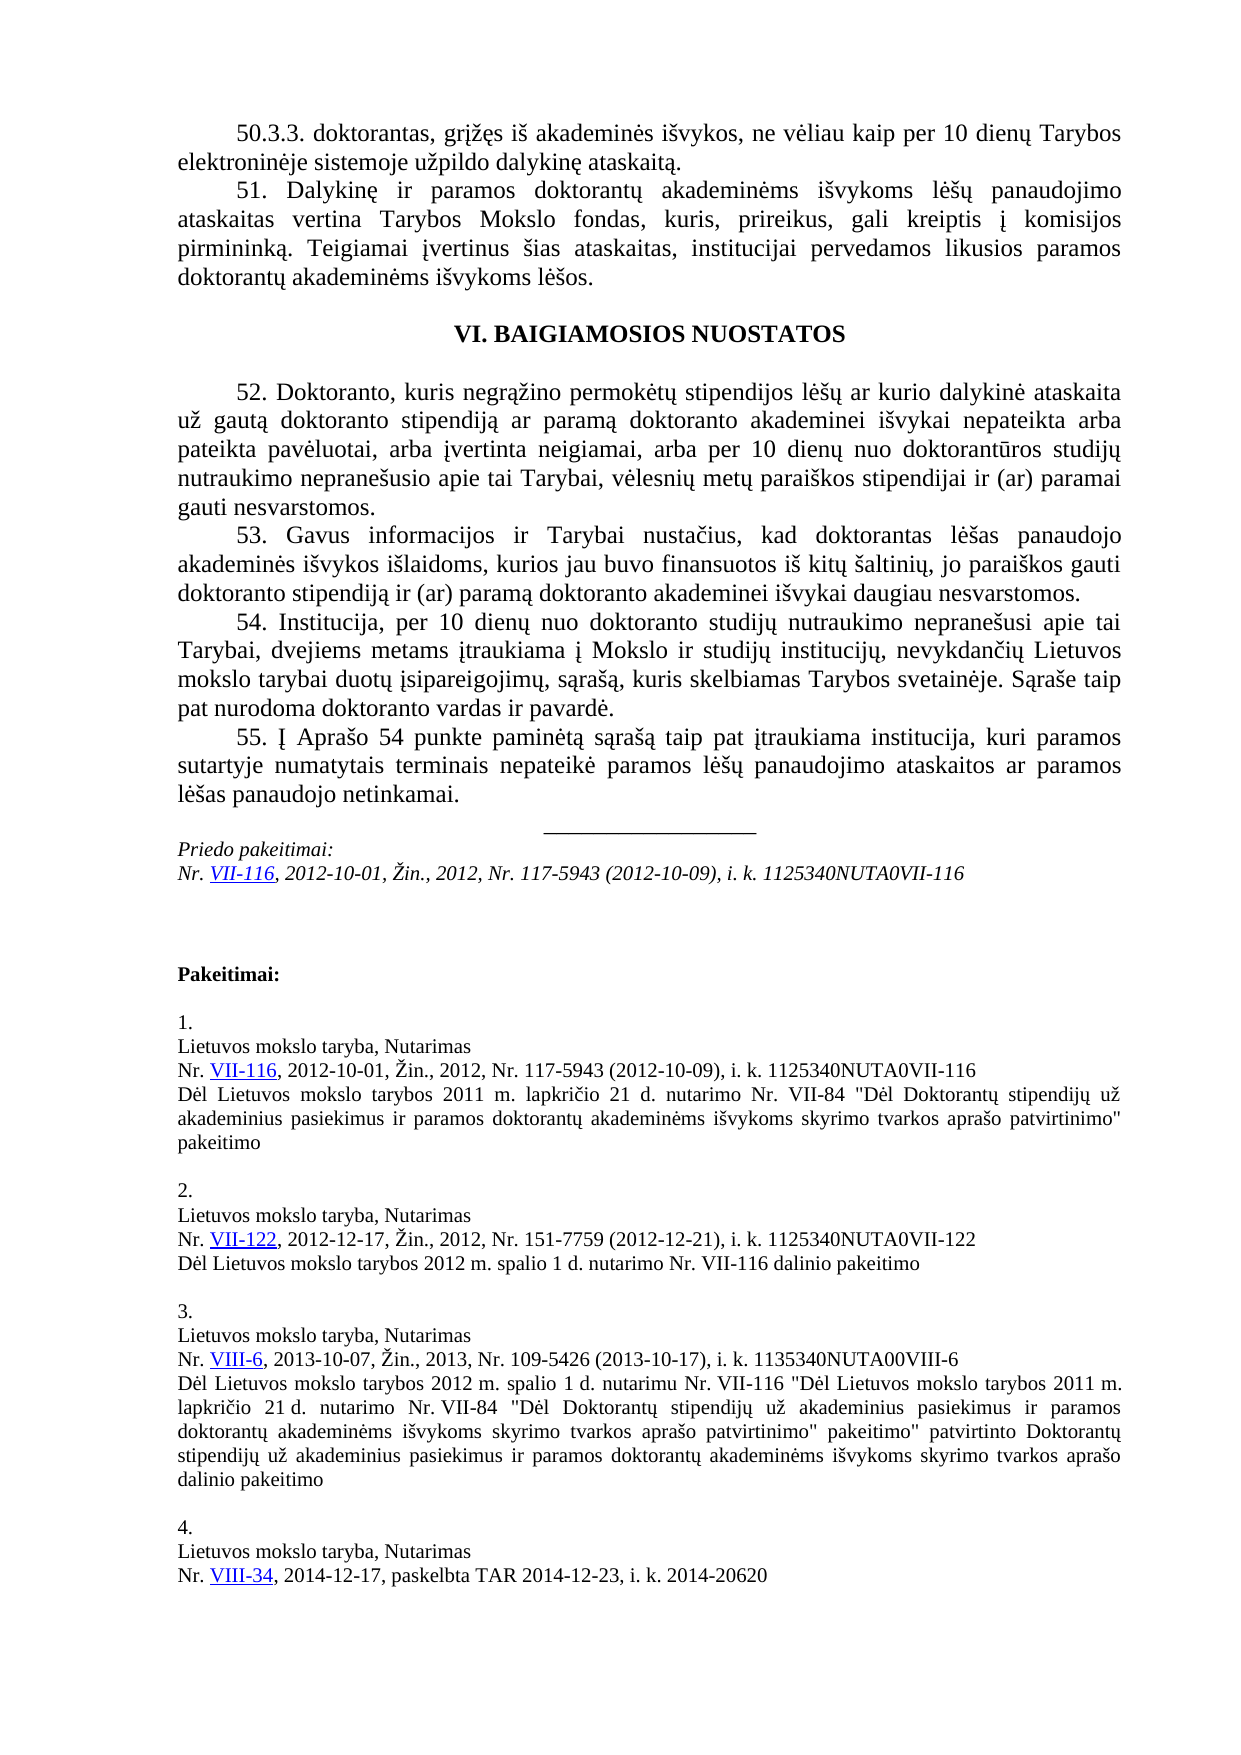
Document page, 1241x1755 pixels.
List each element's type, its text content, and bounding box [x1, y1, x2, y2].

text Pakeitimai: [177, 962, 1122, 986]
text 54. Institucija, per 10 dienų nuo doktoranto studijų nutraukimo nepranešusi apie tai Tarybai, dvejiems metams įtraukiama į Mokslo ir studijų institucijų, nevykdančių Lietuvos mokslo tarybai duotų įsipareigojimų, sąrašą, kuris skelbiamas Tarybos svetainėje. Sąraše taip pat nurodoma doktoranto vardas ir pavardė. [177, 607, 1122, 722]
text Priedo pakeitimai: [177, 837, 1122, 861]
text Lietuvos mokslo taryba, Nutarimas [177, 1034, 1122, 1058]
text Dėl Lietuvos mokslo tarybos 2011 m. lapkričio 21 d. nutarimo Nr. VII-84 "Dėl Doktorantų stipendijų už akademinius pasiekimus ir paramos doktorantų akademinėms išvykoms skyrimo tvarkos aprašo patvirtinimo" pakeitimo [177, 1082, 1122, 1154]
text 4. [177, 1515, 1122, 1539]
text 51. Dalykinę ir paramos doktorantų akademinėms išvykoms lėšų panaudojimo ataskaitas vertina Tarybos Mokslo fondas, kuris, prireikus, gali kreiptis į komisijos pirmininką. Teigiamai įvertinus šias ataskaitas, institucijai pervedamos likusios paramos doktorantų akademinėms išvykoms lėšos. [177, 176, 1122, 291]
text Lietuvos mokslo taryba, Nutarimas [177, 1323, 1122, 1347]
text 53. Gavus informacijos ir Tarybai nustačius, kad doktorantas lėšas panaudojo akademinės išvykos išlaidoms, kurios jau buvo finansuotos iš kitų šaltinių, jo paraiškos gauti doktoranto stipendiją ir (ar) paramą doktoranto akademinei išvykai daugiau nesvarstomos. [177, 521, 1122, 607]
text 3. [177, 1299, 1122, 1323]
text VI. BAIGIAMOSIOS NUOSTATOS [177, 319, 1122, 348]
text 52. Doktoranto, kuris negrąžino permokėtų stipendijos lėšų ar kurio dalykinė ataskaita už gautą doktoranto stipendiją ar paramą doktoranto akademinei išvykai nepateikta arba pateikta pavėluotai, arba įvertinta neigiamai, arba per 10 dienų nuo doktorantūros studijų nutraukimo nepranešusio apie tai Tarybai, vėlesnių metų paraiškos stipendijai ir (ar) paramai gauti nesvarstomos. [177, 377, 1122, 521]
text _________________ [177, 808, 1122, 837]
text 2. [177, 1178, 1122, 1202]
text Lietuvos mokslo taryba, Nutarimas [177, 1539, 1122, 1563]
text Nr. VIII-34, 2014-12-17, paskelbta TAR 2014-12-23, i. k. 2014-20620 [177, 1563, 1122, 1587]
text 1. [177, 1010, 1122, 1034]
text Nr. VII-116, 2012-10-01, Žin., 2012, Nr. 117-5943 (2012-10-09), i. k. 1125340NUTA0VII-116 [177, 1058, 1122, 1082]
text Dėl Lietuvos mokslo tarybos 2012 m. spalio 1 d. nutarimo Nr. VII-116 dalinio pakeitimo [177, 1251, 1122, 1275]
text 55. Į Aprašo 54 punkte paminėtą sąrašą taip pat įtraukiama institucija, kuri paramos sutartyje numatytais terminais nepateikė paramos lėšų panaudojimo ataskaitos ar paramos lėšas panaudojo netinkamai. [177, 722, 1122, 808]
text 50.3.3. doktorantas, grįžęs iš akademinės išvykos, ne vėliau kaip per 10 dienų Tarybos elektroninėje sistemoje užpildo dalykinę ataskaitą. [177, 118, 1122, 176]
text Lietuvos mokslo taryba, Nutarimas [177, 1202, 1122, 1227]
text Nr. VII-122, 2012-12-17, Žin., 2012, Nr. 151-7759 (2012-12-21), i. k. 1125340NUTA0VII-122 [177, 1227, 1122, 1251]
text Nr. VIII-6, 2013-10-07, Žin., 2013, Nr. 109-5426 (2013-10-17), i. k. 1135340NUTA00VIII-6 [177, 1347, 1122, 1371]
text Dėl Lietuvos mokslo tarybos 2012 m. spalio 1 d. nutarimu Nr. VII-116 "Dėl Lietuvos mokslo tarybos 2011 m. lapkričio 21 d. nutarimo Nr. VII-84 "Dėl Doktorantų stipendijų už akademinius pasiekimus ir paramos doktorantų akademinėms išvykoms skyrimo tvarkos aprašo patvirtinimo" pakeitimo" patvirtinto Doktorantų stipendijų už akademinius pasiekimus ir paramos doktorantų akademinėms išvykoms skyrimo tvarkos aprašo dalinio pakeitimo [177, 1371, 1122, 1491]
text Nr. VII-116, 2012-10-01, Žin., 2012, Nr. 117-5943 (2012-10-09), i. k. 1125340NUTA0VII-116 [177, 861, 1122, 885]
